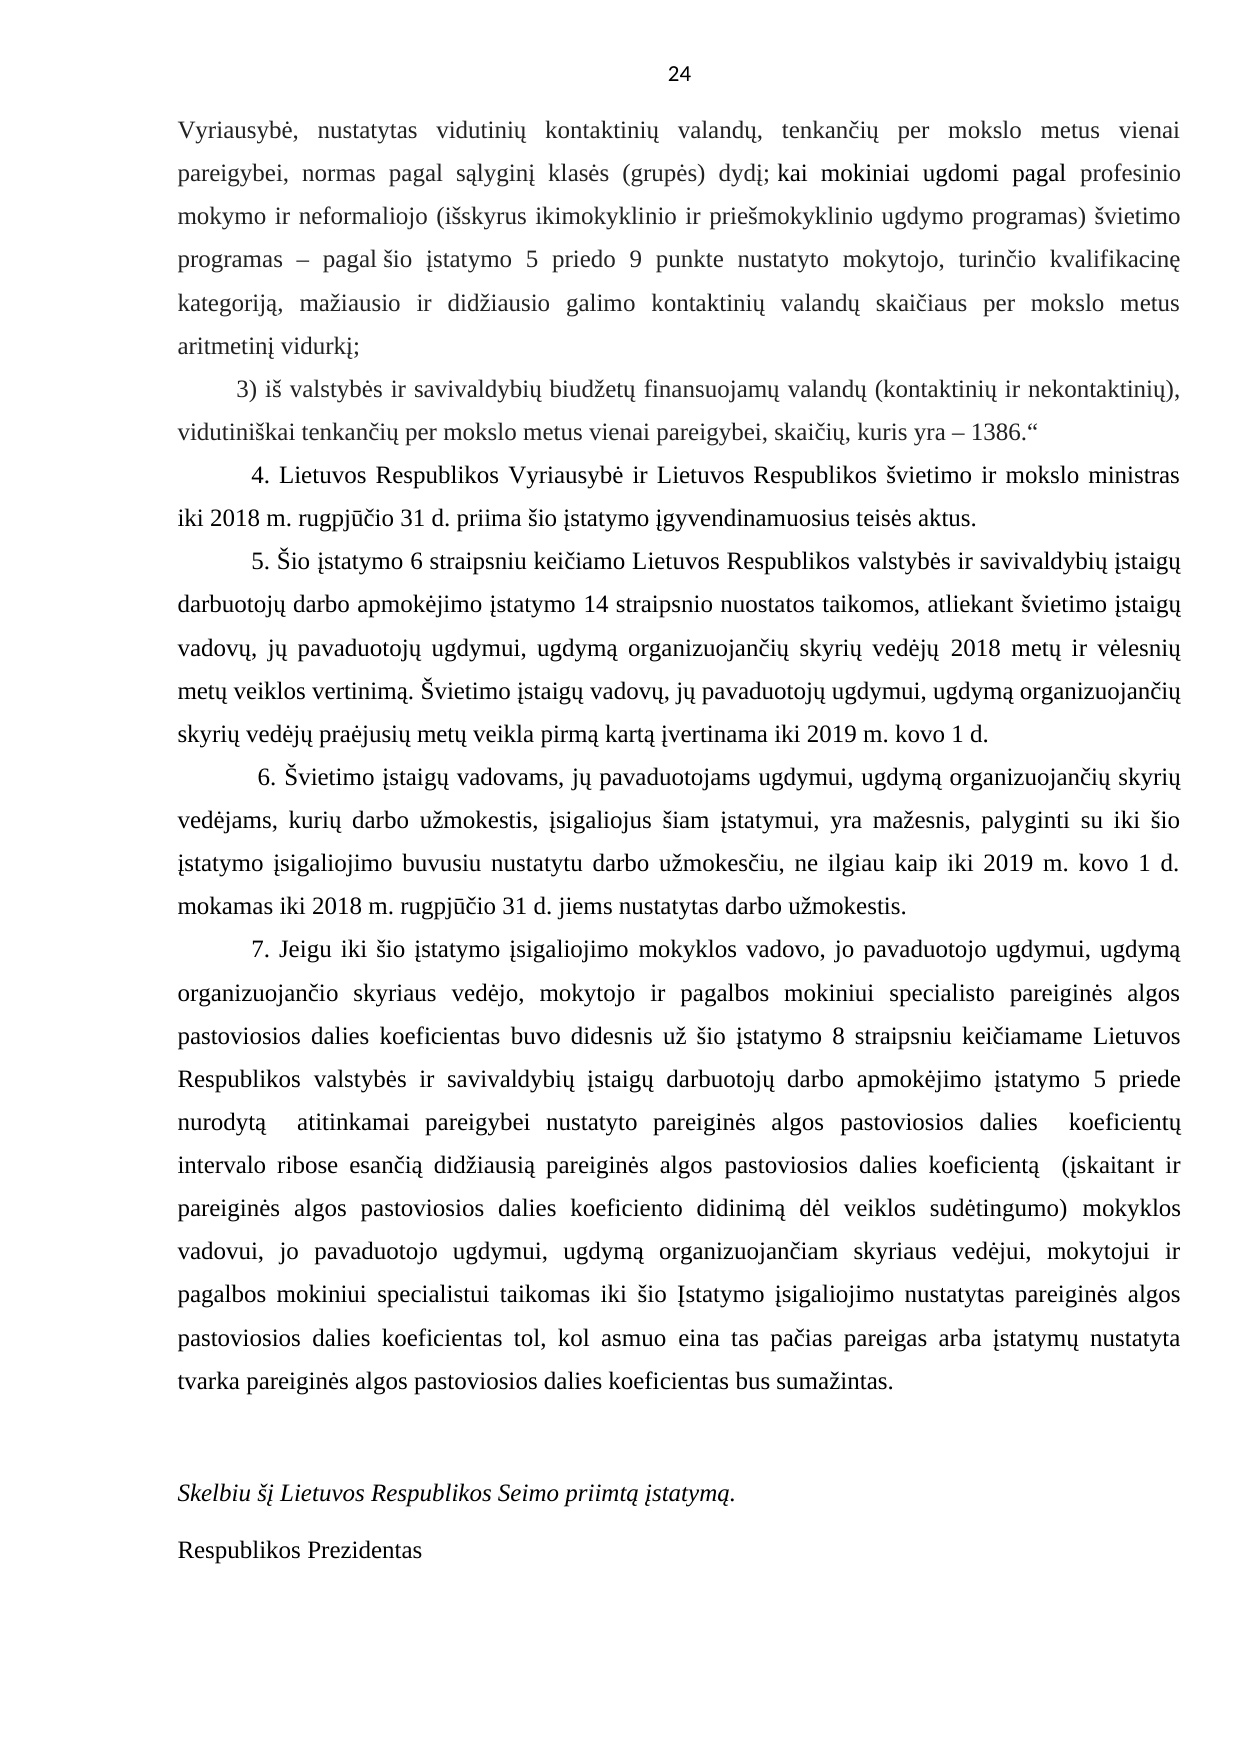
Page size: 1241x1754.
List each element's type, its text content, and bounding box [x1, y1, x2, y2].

text Respublikos Prezidentas [177, 1535, 1181, 1563]
text 5. Šio įstatymo 6 straipsniu keičiamo Lietuvos Respublikos valstybės ir savivaldybių įstaigų darbuotojų darbo apmokėjimo įstatymo 14 straipsnio nuostatos taikomos, atliekant švietimo įstaigų vadovų, jų pavaduotojų ugdymui, ugdymą organizuojančių skyrių vedėjų 2018 metų ir vėlesnių metų veiklos vertinimą. Švietimo įstaigų vadovų, jų pavaduotojų ugdymui, ugdymą organizuojančių skyrių vedėjų praėjusių metų veikla pirmą kartą įvertinama iki 2019 m. kovo 1 d. [177, 546, 1181, 748]
text Vyriausybė, nustatytas vidutinių kontaktinių valandų, tenkančių per mokslo metus vienai pareigybei, normas pagal sąlyginį klasės (grupės) dydį; kai mokiniai ugdomi pagal profesinio mokymo ir neformaliojo (išskyrus ikimokyklinio ir priešmokyklinio ugdymo programas) švietimo programas – pagal šio įstatymo 5 priedo 9 punkte nustatyto mokytojo, turinčio kvalifikacinę kategoriją, mažiausio ir didžiausio galimo kontaktinių valandų skaičiaus per mokslo metus aritmetinį vidurkį; [177, 115, 1181, 359]
text Skelbiu šį Lietuvos Respublikos Seimo priimtą įstatymą. [177, 1478, 1181, 1507]
text 7. Jeigu iki šio įstatymo įsigaliojimo mokyklos vadovo, jo pavaduotojo ugdymui, ugdymą organizuojančio skyriaus vedėjo, mokytojo ir pagalbos mokiniui specialisto pareiginės algos pastoviosios dalies koeficientas buvo didesnis už šio įstatymo 8 straipsniu keičiamame Lietuvos Respublikos valstybės ir savivaldybių įstaigų darbuotojų darbo apmokėjimo įstatymo 5 priede nurodytą atitinkamai pareigybei nustatyto pareiginės algos pastoviosios dalies koeficientų intervalo ribose esančią didžiausią pareiginės algos pastoviosios dalies koeficientą (įskaitant ir pareiginės algos pastoviosios dalies koeficiento didinimą dėl veiklos sudėtingumo) mokyklos vadovui, jo pavaduotojo ugdymui, ugdymą organizuojančiam skyriaus vedėjui, mokytojui ir pagalbos mokiniui specialistui taikomas iki šio Įstatymo įsigaliojimo nustatytas pareiginės algos pastoviosios dalies koeficientas tol, kol asmuo eina tas pačias pareigas arba įstatymų nustatyta tvarka pareiginės algos pastoviosios dalies koeficientas bus sumažintas. [177, 934, 1181, 1394]
text 4. Lietuvos Respublikos Vyriausybė ir Lietuvos Respublikos švietimo ir mokslo ministras iki 2018 m. rugpjūčio 31 d. priima šio įstatymo įgyvendinamuosius teisės aktus. [177, 460, 1181, 532]
text 6. Švietimo įstaigų vadovams, jų pavaduotojams ugdymui, ugdymą organizuojančių skyrių vedėjams, kurių darbo užmokestis, įsigaliojus šiam įstatymui, yra mažesnis, palyginti su iki šio įstatymo įsigaliojimo buvusiu nustatytu darbo užmokesčiu, ne ilgiau kaip iki 2019 m. kovo 1 d. mokamas iki 2018 m. rugpjūčio 31 d. jiems nustatytas darbo užmokestis. [177, 762, 1181, 920]
text 3) iš valstybės ir savivaldybių biudžetų finansuojamų valandų (kontaktinių ir nekontaktinių), vidutiniškai tenkančių per mokslo metus vienai pareigybei, skaičių, kuris yra – 1386.“ [177, 374, 1181, 446]
